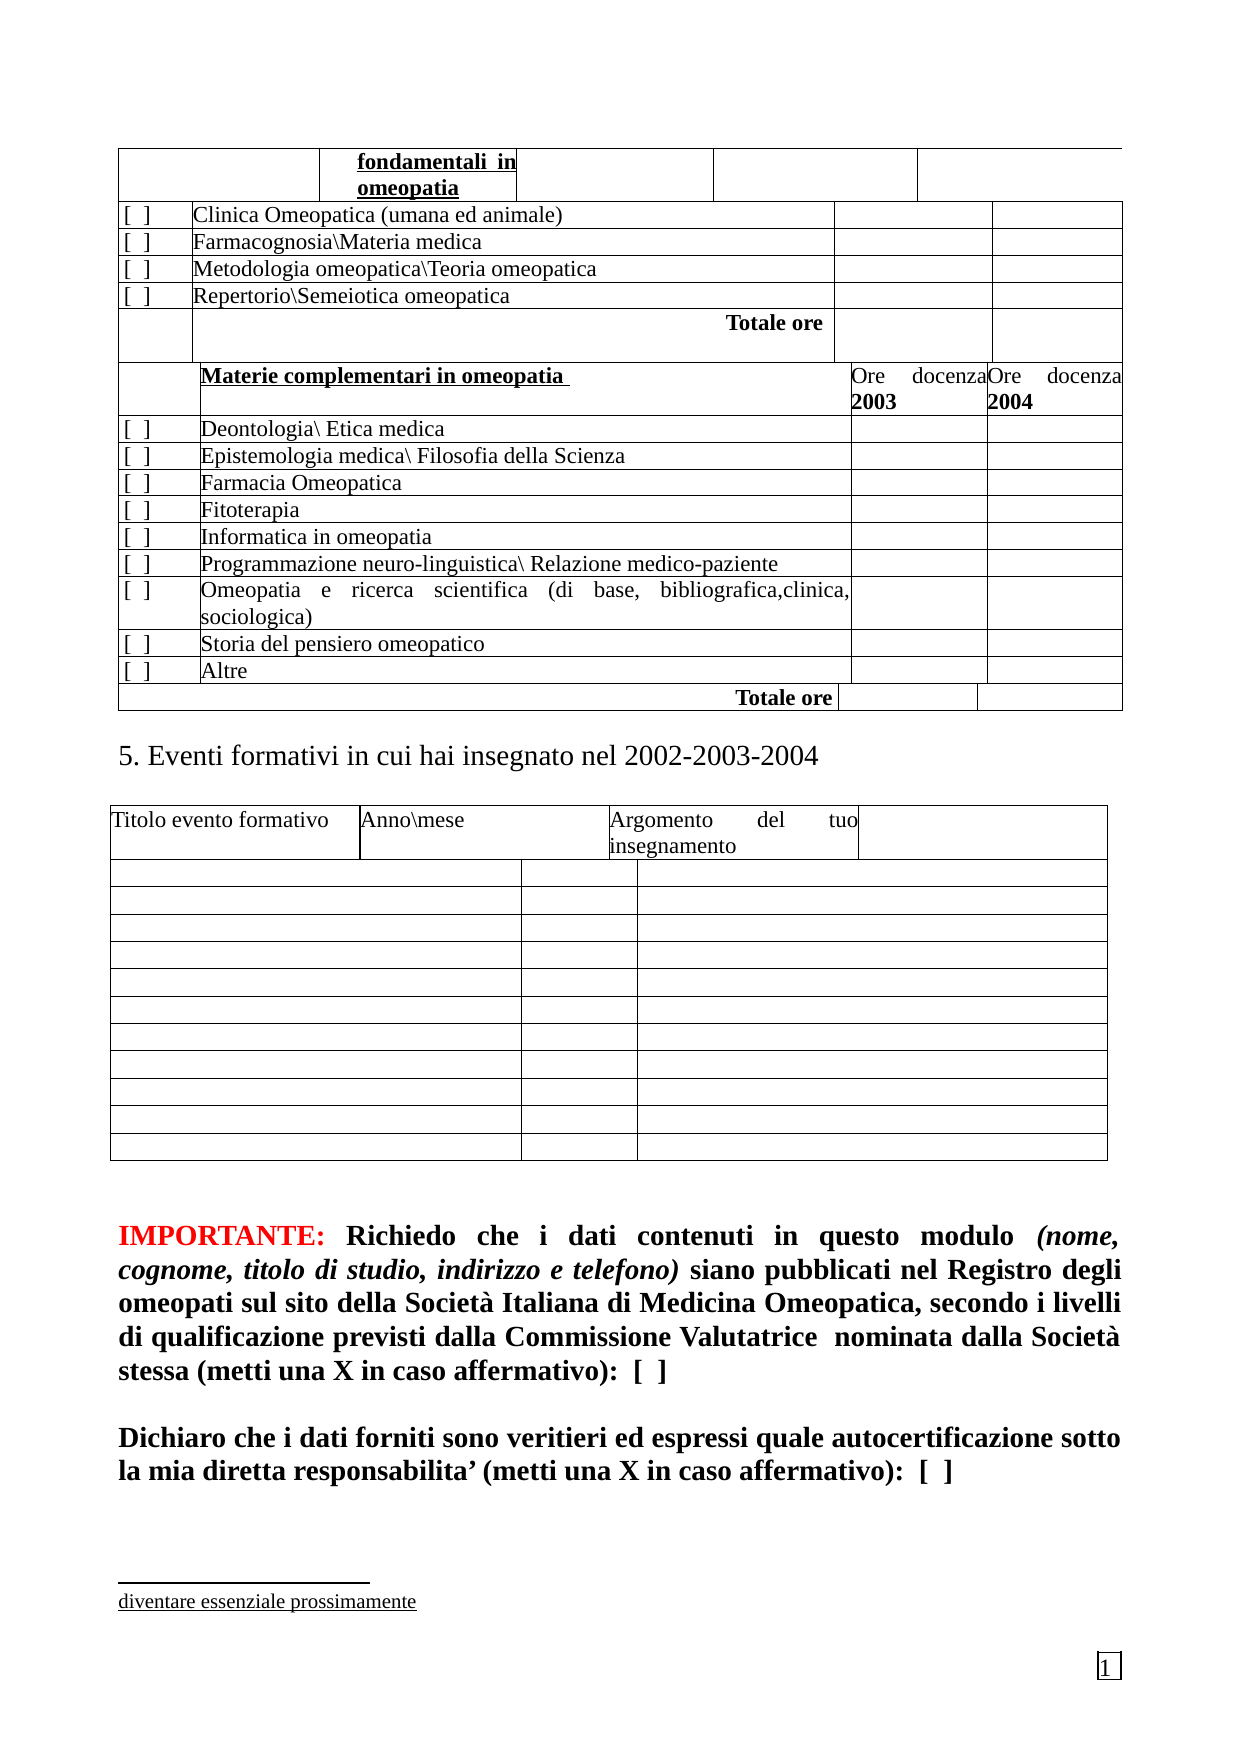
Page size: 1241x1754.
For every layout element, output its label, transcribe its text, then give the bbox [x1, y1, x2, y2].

table_cell Farmacognosia\Materia medica [193, 229, 834, 254]
table_cell [522, 1134, 637, 1160]
table_cell Informatica in omeopatia [201, 523, 851, 549]
table_cell [522, 915, 637, 941]
table_cell [638, 1134, 1107, 1160]
table_cell [988, 577, 1122, 629]
table_cell Clinica Omeopatica (umana ed animale) [193, 202, 834, 228]
table_cell [111, 1051, 521, 1078]
table_cell [638, 1051, 1107, 1078]
text IMPORTANTE: Richiedo che i dati contenuti in questo modulo (nome, cognome, titolo di studio, indirizzo e telefono) siano pubblicati nel Registro degli omeopati sul sito della Società Italiana di Medicina Omeopatica, secondo i livelli di qualificazione previsti dalla Commissione Valutatrice nominata dalla Società stessa (metti una X in caso affermativo): [ ] [118, 1218, 1122, 1386]
table_cell [852, 657, 987, 683]
text 5. Eventi formativi in cui hai insegnato nel 2002-2003-2004 [118, 738, 1122, 771]
table_cell [638, 942, 1107, 968]
table_cell [993, 229, 1122, 254]
table_cell [852, 523, 987, 549]
table_cell [852, 496, 987, 522]
table_cell [111, 942, 521, 968]
table_header Anno\mese [361, 806, 609, 859]
table_cell [835, 309, 992, 335]
table_cell [111, 860, 521, 886]
table_cell [111, 1106, 521, 1133]
table_cell [988, 657, 1122, 683]
table_cell [993, 335, 1122, 362]
table_cell [988, 496, 1122, 522]
table_cell Ore docenza 2004 [988, 363, 1122, 415]
table_cell [ ] [119, 256, 192, 281]
table_cell [638, 860, 1107, 886]
table_cell [111, 1079, 521, 1105]
table_cell [ ] [119, 470, 200, 495]
table_cell [638, 997, 1107, 1023]
table_header fondamentali in omeopatia [320, 149, 516, 201]
table_cell [ ] [119, 523, 200, 549]
table_cell [111, 1024, 521, 1050]
table_cell Metodologia omeopatica\Teoria omeopatica [193, 256, 834, 281]
table_cell [852, 443, 987, 468]
table_cell [638, 915, 1107, 941]
table_cell [111, 915, 521, 941]
table_cell [993, 256, 1122, 281]
table_cell [522, 887, 637, 913]
table_header [714, 149, 917, 201]
text Dichiaro che i dati forniti sono veritieri ed espressi quale autocertificazione sotto la mia diretta responsabilita’ (metti una X in caso affermativo): [ ] [118, 1420, 1122, 1487]
table_cell [988, 523, 1122, 549]
table_cell Fitoterapia [201, 496, 851, 522]
table_cell [ ] [119, 630, 200, 656]
table_cell Storia del pensiero omeopatico [201, 630, 851, 656]
table_cell [835, 202, 992, 228]
table_cell [993, 202, 1122, 228]
table_cell [522, 860, 637, 886]
table_cell [638, 969, 1107, 996]
table_cell [852, 470, 987, 495]
table_cell Programmazione neuro-linguistica\ Relazione medico-paziente [201, 550, 851, 576]
table_cell [111, 969, 521, 996]
table_cell [993, 309, 1122, 335]
table_cell [835, 335, 992, 362]
table_cell [852, 416, 987, 442]
table_cell [ ] [119, 577, 200, 629]
table_cell [ ] [119, 416, 200, 442]
table_cell [852, 577, 987, 629]
table_cell [ ] [119, 550, 200, 576]
table_cell Epistemologia medica\ Filosofia della Scienza [201, 443, 851, 468]
table_cell [978, 684, 1122, 710]
table_cell [ ] [119, 229, 192, 254]
table_cell [ ] [119, 657, 200, 683]
table_header Argomento del tuo insegnamento [610, 806, 858, 859]
table_header [859, 806, 1107, 859]
table_cell [638, 1079, 1107, 1105]
table_cell Farmacia Omeopatica [201, 470, 851, 495]
table_cell [522, 969, 637, 996]
table_cell [111, 1134, 521, 1160]
table_header [918, 149, 1122, 201]
table_cell [119, 363, 200, 415]
table_cell [119, 335, 192, 362]
table_cell [193, 335, 834, 362]
table_cell [638, 1106, 1107, 1133]
table_cell [638, 887, 1107, 913]
table_cell Totale ore [193, 309, 834, 335]
table_header Titolo evento formativo [111, 806, 359, 859]
table_cell [ ] [119, 202, 192, 228]
table_cell [835, 229, 992, 254]
table_cell Deontologia\ Etica medica [201, 416, 851, 442]
table_cell [522, 942, 637, 968]
table_cell [111, 997, 521, 1023]
table_cell [ ] [119, 443, 200, 468]
table_cell Omeopatia e ricerca scientifica (di base, bibliografica,clinica, sociologica) [201, 577, 851, 629]
table_cell [119, 309, 192, 335]
table_cell Repertorio\Semeiotica omeopatica [193, 283, 834, 308]
table_cell [993, 283, 1122, 308]
table_cell [835, 256, 992, 281]
table_cell [522, 1024, 637, 1050]
table_cell [522, 1051, 637, 1078]
table_header [119, 149, 319, 201]
table_cell Ore docenza 2003 [852, 363, 987, 415]
table_cell [852, 630, 987, 656]
table_cell [ ] [119, 283, 192, 308]
table_cell [ ] [119, 496, 200, 522]
table_cell [988, 443, 1122, 468]
table_cell Altre [201, 657, 851, 683]
table_cell [852, 550, 987, 576]
table_header [517, 149, 713, 201]
table_cell Materie complementari in omeopatia [201, 363, 851, 415]
table_cell [111, 887, 521, 913]
table_cell [839, 684, 977, 710]
table_cell [988, 416, 1122, 442]
table_cell [638, 1024, 1107, 1050]
table_cell [988, 550, 1122, 576]
table_cell Totale ore [119, 684, 838, 710]
table_cell [988, 630, 1122, 656]
table_cell [522, 1079, 637, 1105]
table_cell [835, 283, 992, 308]
table_cell [522, 997, 637, 1023]
table_cell [522, 1106, 637, 1133]
table_cell [988, 470, 1122, 495]
